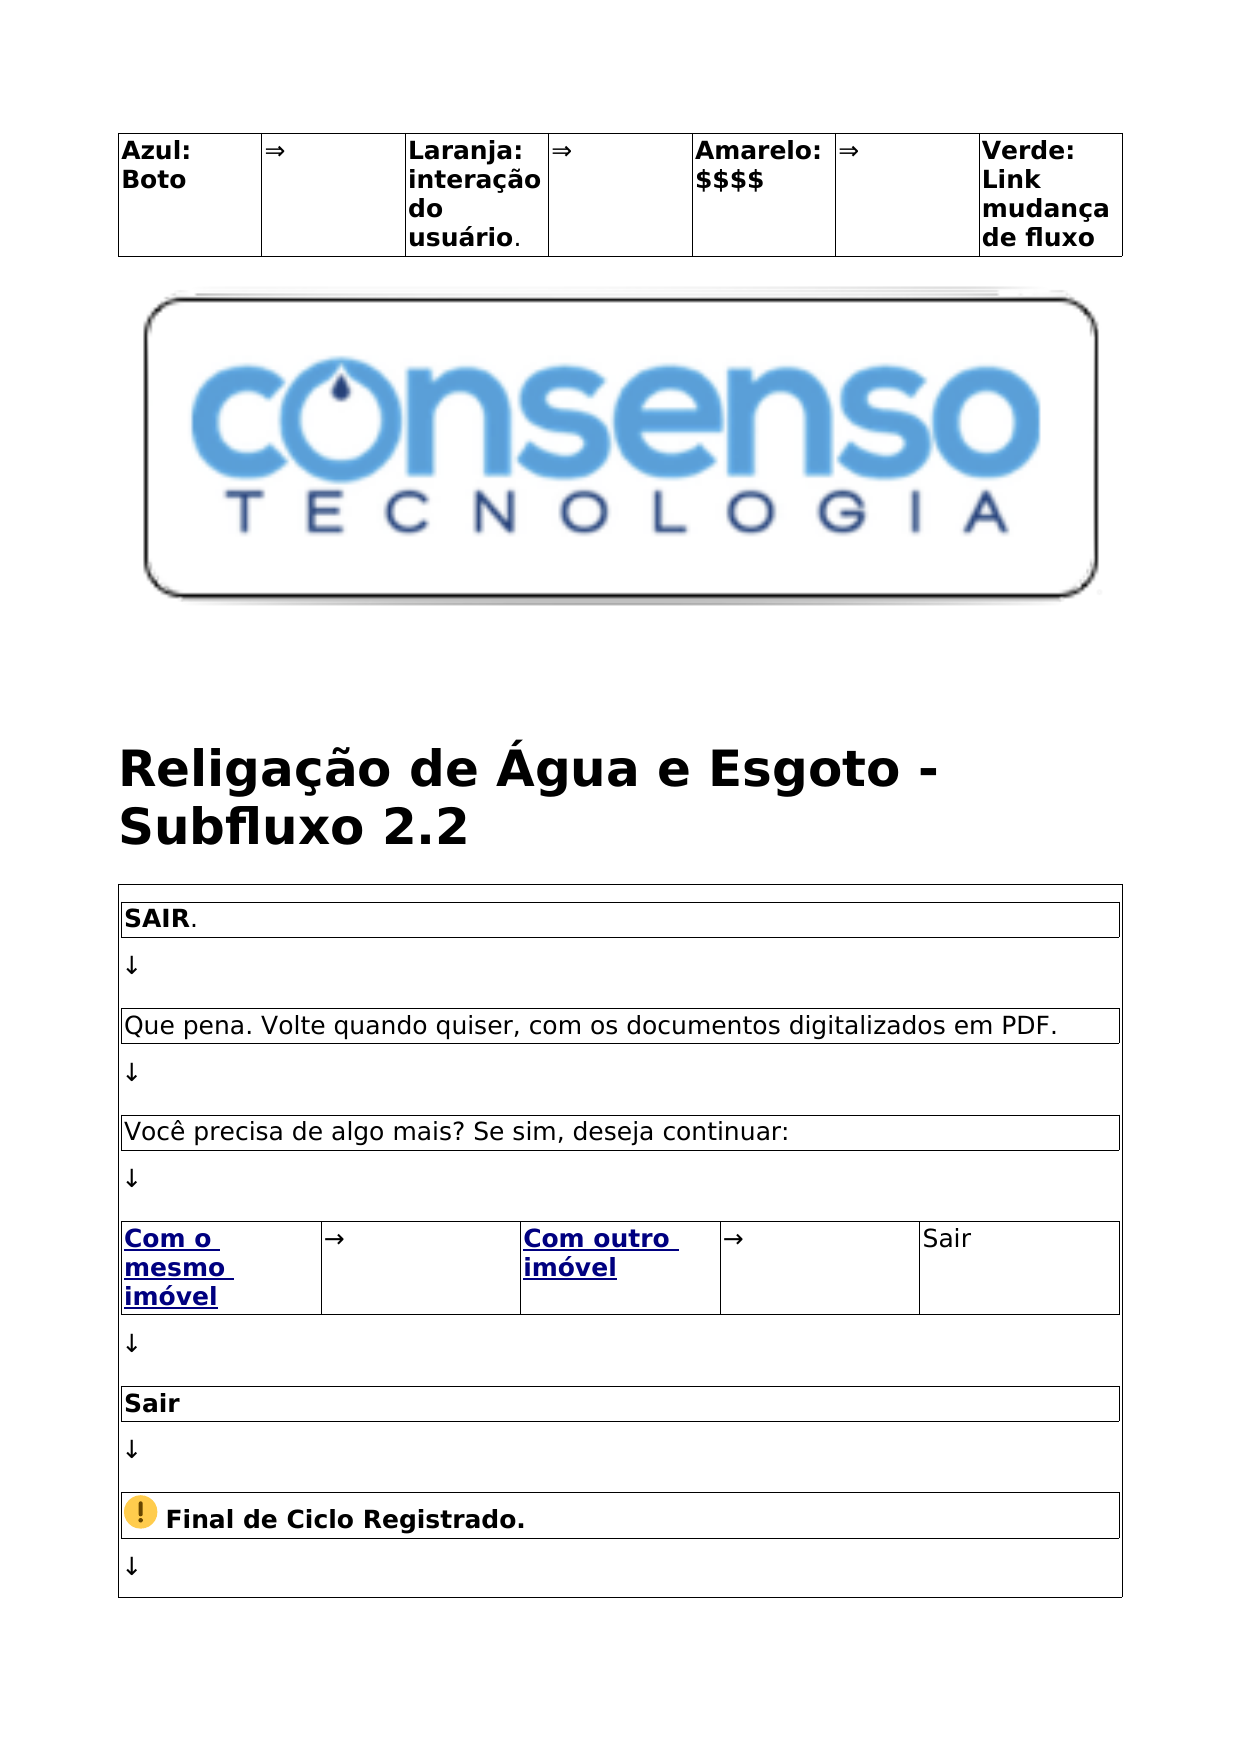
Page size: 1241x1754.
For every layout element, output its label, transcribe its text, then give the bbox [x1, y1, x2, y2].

table_header Com o mesmo imóvel [122, 1222, 321, 1314]
table_header Você precisa de algo mais? Se sim, deseja continuar: [122, 1116, 1119, 1149]
table_header Que pena. Volte quando quiser, com os documentos digitalizados em PDF. [122, 1009, 1119, 1043]
table_header Verde: Link mudança de fluxo [980, 134, 1122, 256]
table_header Azul: Boto [119, 134, 261, 256]
table_header Com outro imóvel [521, 1222, 720, 1314]
subtitle Religação de Água e Esgoto - Subfluxo 2.2 [118, 740, 1122, 856]
table_header → [322, 1222, 520, 1314]
table_header → [721, 1222, 919, 1314]
table_header Amarelo: $$$$ [693, 134, 835, 256]
table_header ⇒ [836, 134, 979, 256]
table_header Final de Ciclo Registrado. [122, 1493, 1119, 1537]
table_header SAIR. [122, 903, 1119, 937]
table_header Laranja: interação do usuário. [406, 134, 548, 256]
table_header ⇒ [262, 134, 405, 256]
table_header ⇒ [549, 134, 692, 256]
table_header ↓ ↓ ↓ ↓ ↓ ↓ [119, 885, 1122, 1597]
picture [118, 282, 1123, 633]
table_header Sair [920, 1222, 1119, 1314]
table_header Sair [122, 1387, 1119, 1421]
